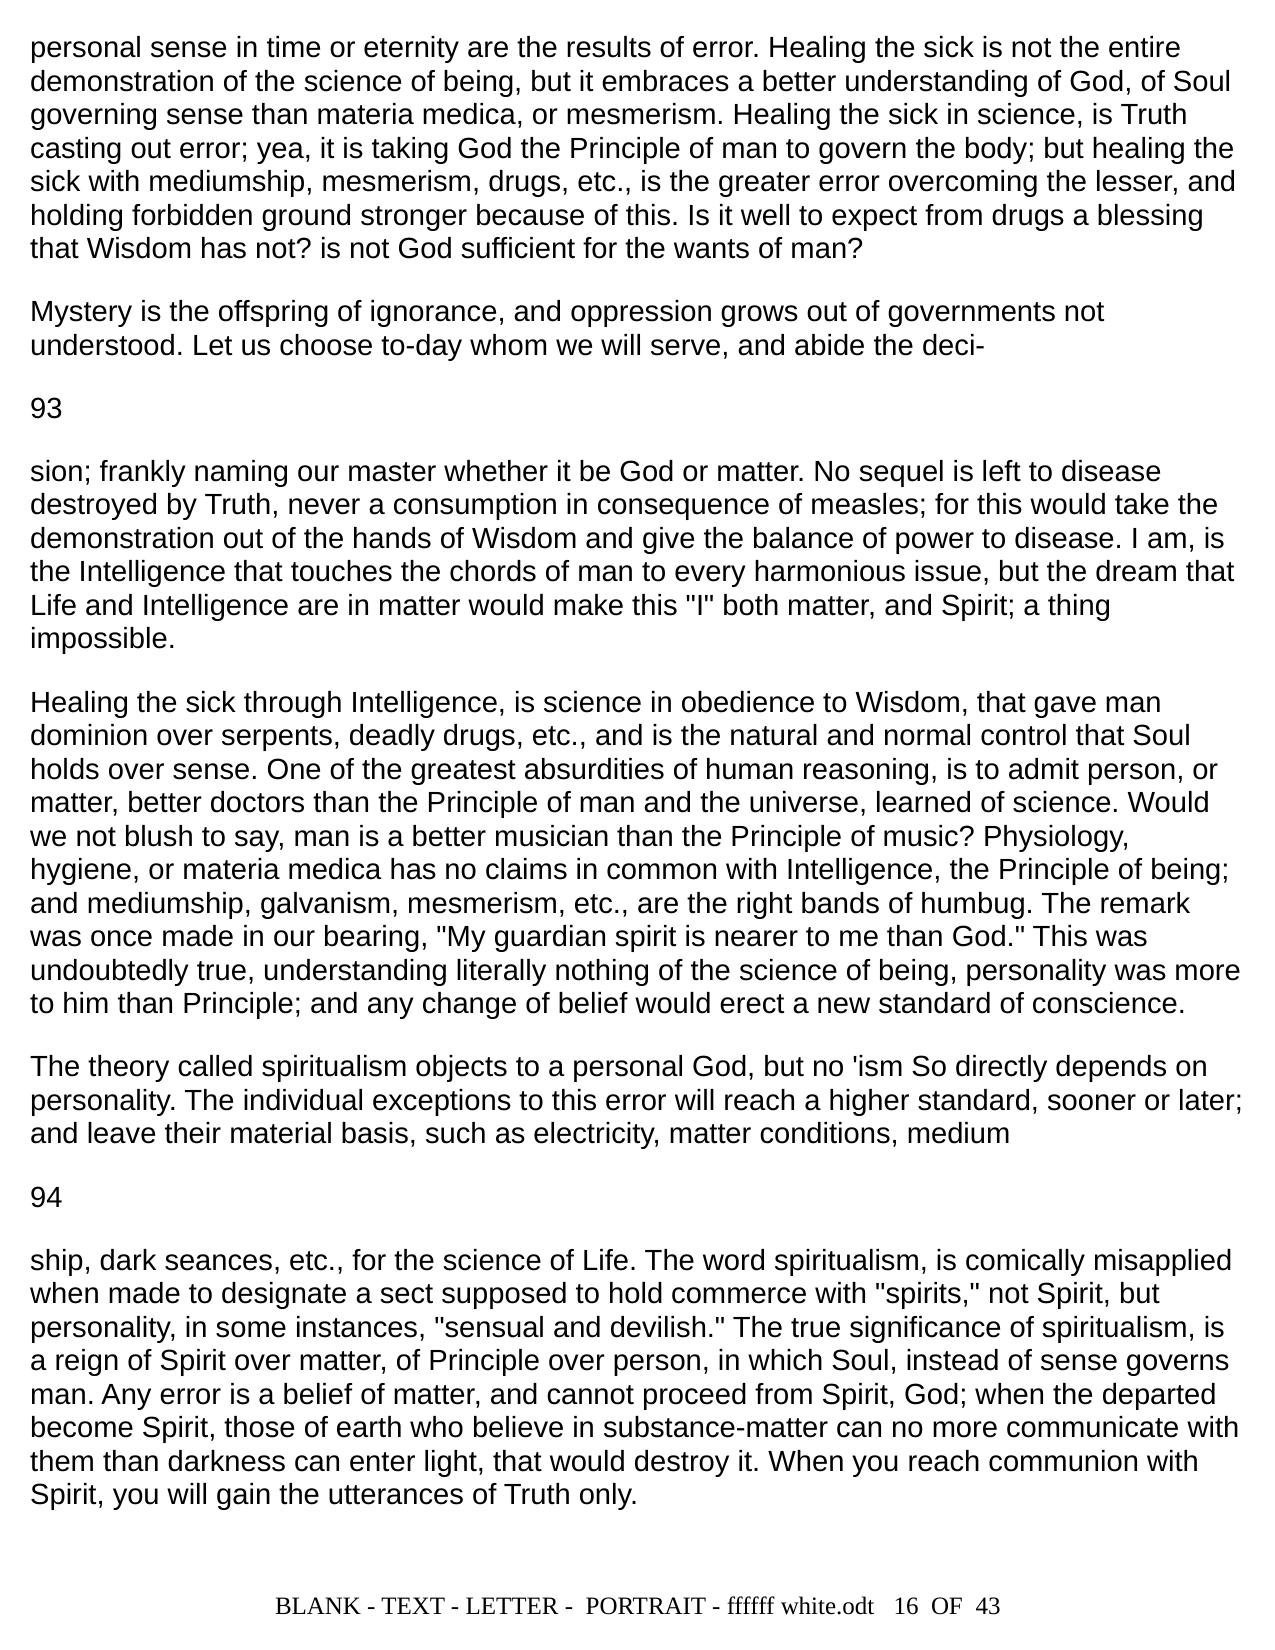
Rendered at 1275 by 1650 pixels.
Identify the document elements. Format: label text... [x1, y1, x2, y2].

text The theory called spiritualism objects to a personal God, but no 'ism So directly depends on personality. The individual exceptions to this error will reach a higher standard, sooner or later; and leave their material basis, such as electricity, matter conditions, medium [30, 1049, 1245, 1150]
text 94 [30, 1179, 1245, 1213]
text Mystery is the offspring of ignorance, and oppression grows out of governments not understood. Let us choose to-day whom we will serve, and abide the deci- [30, 294, 1245, 361]
text personal sense in time or eternity are the results of error. Healing the sick is not the entire demonstration of the science of being, but it embraces a better understanding of God, of Soul governing sense than materia medica, or mesmerism. Healing the sick in science, is Truth casting out error; yea, it is taking God the Principle of man to govern the body; but healing the sick with mediumship, mesmerism, drugs, etc., is the greater error overcoming the lesser, and holding forbidden ground stronger because of this. Is it well to expect from drugs a blessing that Wisdom has not? is not God sufficient for the wants of man? [30, 30, 1245, 265]
text sion; frankly naming our master whether it be God or matter. No sequel is left to disease destroyed by Truth, never a consumption in consequence of measles; for this would take the demonstration out of the hands of Wisdom and give the balance of power to disease. I am, is the Intelligence that touches the chords of man to every harmonious issue, but the dream that Life and Intelligence are in matter would make this "I" both matter, and Spirit; a thing impossible. [30, 454, 1245, 655]
text 93 [30, 391, 1245, 424]
text Healing the sick through Intelligence, is science in obedience to Wisdom, that gave man dominion over serpents, deadly drugs, etc., and is the natural and normal control that Soul holds over sense. One of the greatest absurdities of human reasoning, is to admit person, or matter, better doctors than the Principle of man and the universe, learned of science. Would we not blush to say, man is a better musician than the Principle of music? Physiology, hygiene, or materia medica has no claims in common with Intelligence, the Principle of being; and mediumship, galvanism, mesmerism, etc., are the right bands of humbug. The remark was once made in our bearing, "My guardian spirit is nearer to me than God." This was undoubtedly true, understanding literally nothing of the science of being, personality was more to him than Principle; and any change of belief would erect a new standard of conscience. [30, 684, 1245, 1020]
text ship, dark seances, etc., for the science of Life. The word spiritualism, is comically misapplied when made to designate a sect supposed to hold commerce with "spirits," not Spirit, but personality, in some instances, "sensual and devilish." The true significance of spiritualism, is a reign of Spirit over matter, of Principle over person, in which Soul, instead of sense governs man. Any error is a belief of matter, and cannot proceed from Spirit, God; when the departed become Spirit, those of earth who believe in substance-matter can no more communicate with them than darkness can enter light, that would destroy it. When you reach communion with Spirit, you will gain the utterances of Truth only. [30, 1243, 1245, 1511]
